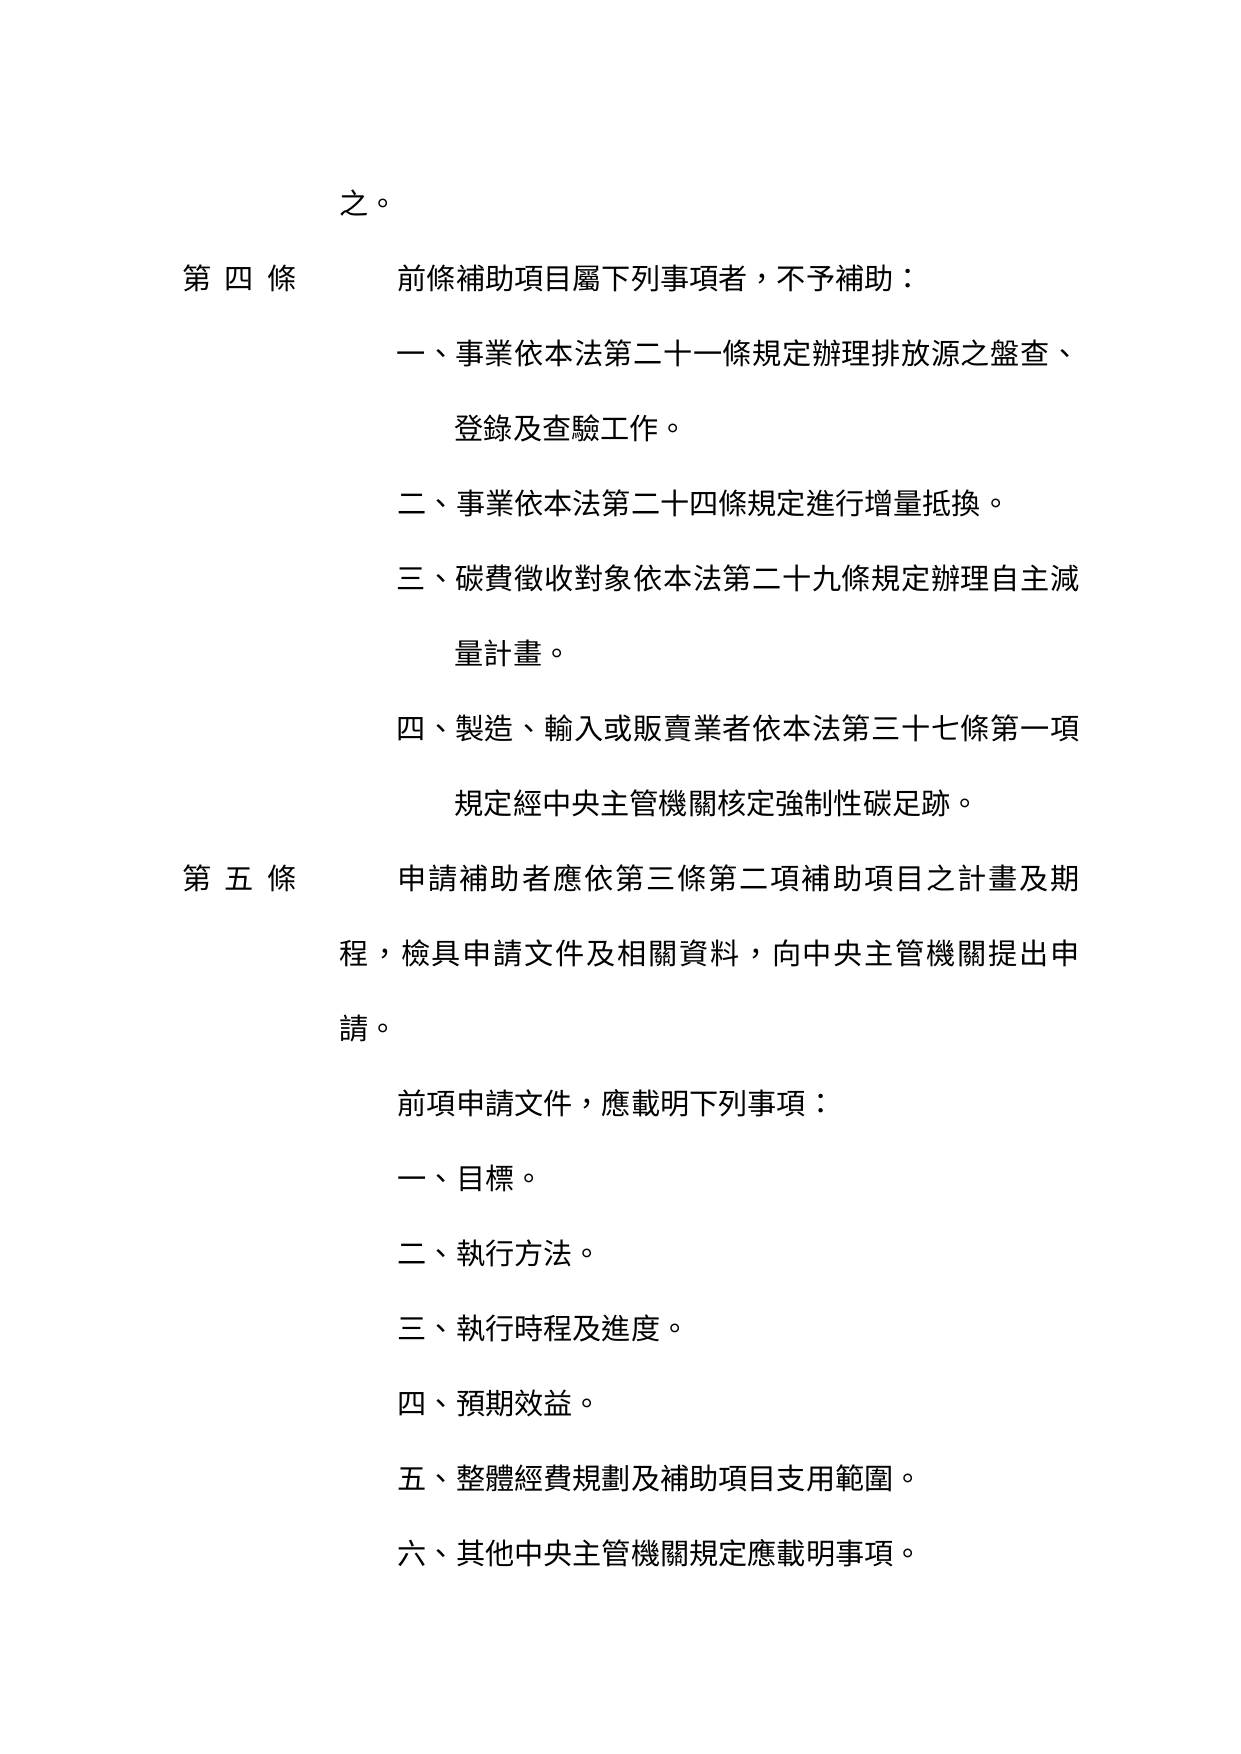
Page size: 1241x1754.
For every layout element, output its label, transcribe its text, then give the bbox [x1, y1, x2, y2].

table_cell 申請補助者應依第三條第二項補助項目之計畫及期程，檢具申請文件及相關資料，向中央主管機關提出申請。 前項申請文件，應載明下列事項： 目標。 執行方法。 執行時程及進度。 預期效益。 整體經費規劃及補助項目支用範圍。 其他中央主管機關規定應載明事項。 [339, 840, 1092, 1589]
table_cell 第 五 條 [177, 840, 339, 1589]
table_cell [177, 165, 339, 239]
table_cell 之。 [339, 165, 1092, 239]
table_cell 第 四 條 [177, 240, 339, 839]
table_cell 前條補助項目屬下列事項者，不予補助： 事業依本法第二十一條規定辦理排放源之盤查、登錄及查驗工作。 事業依本法第二十四條規定進行增量抵換。 碳費徵收對象依本法第二十九條規定辦理自主減量計畫。 製造、輸入或販賣業者依本法第三十七條第一項規定經中央主管機關核定強制性碳足跡。 [339, 240, 1092, 839]
